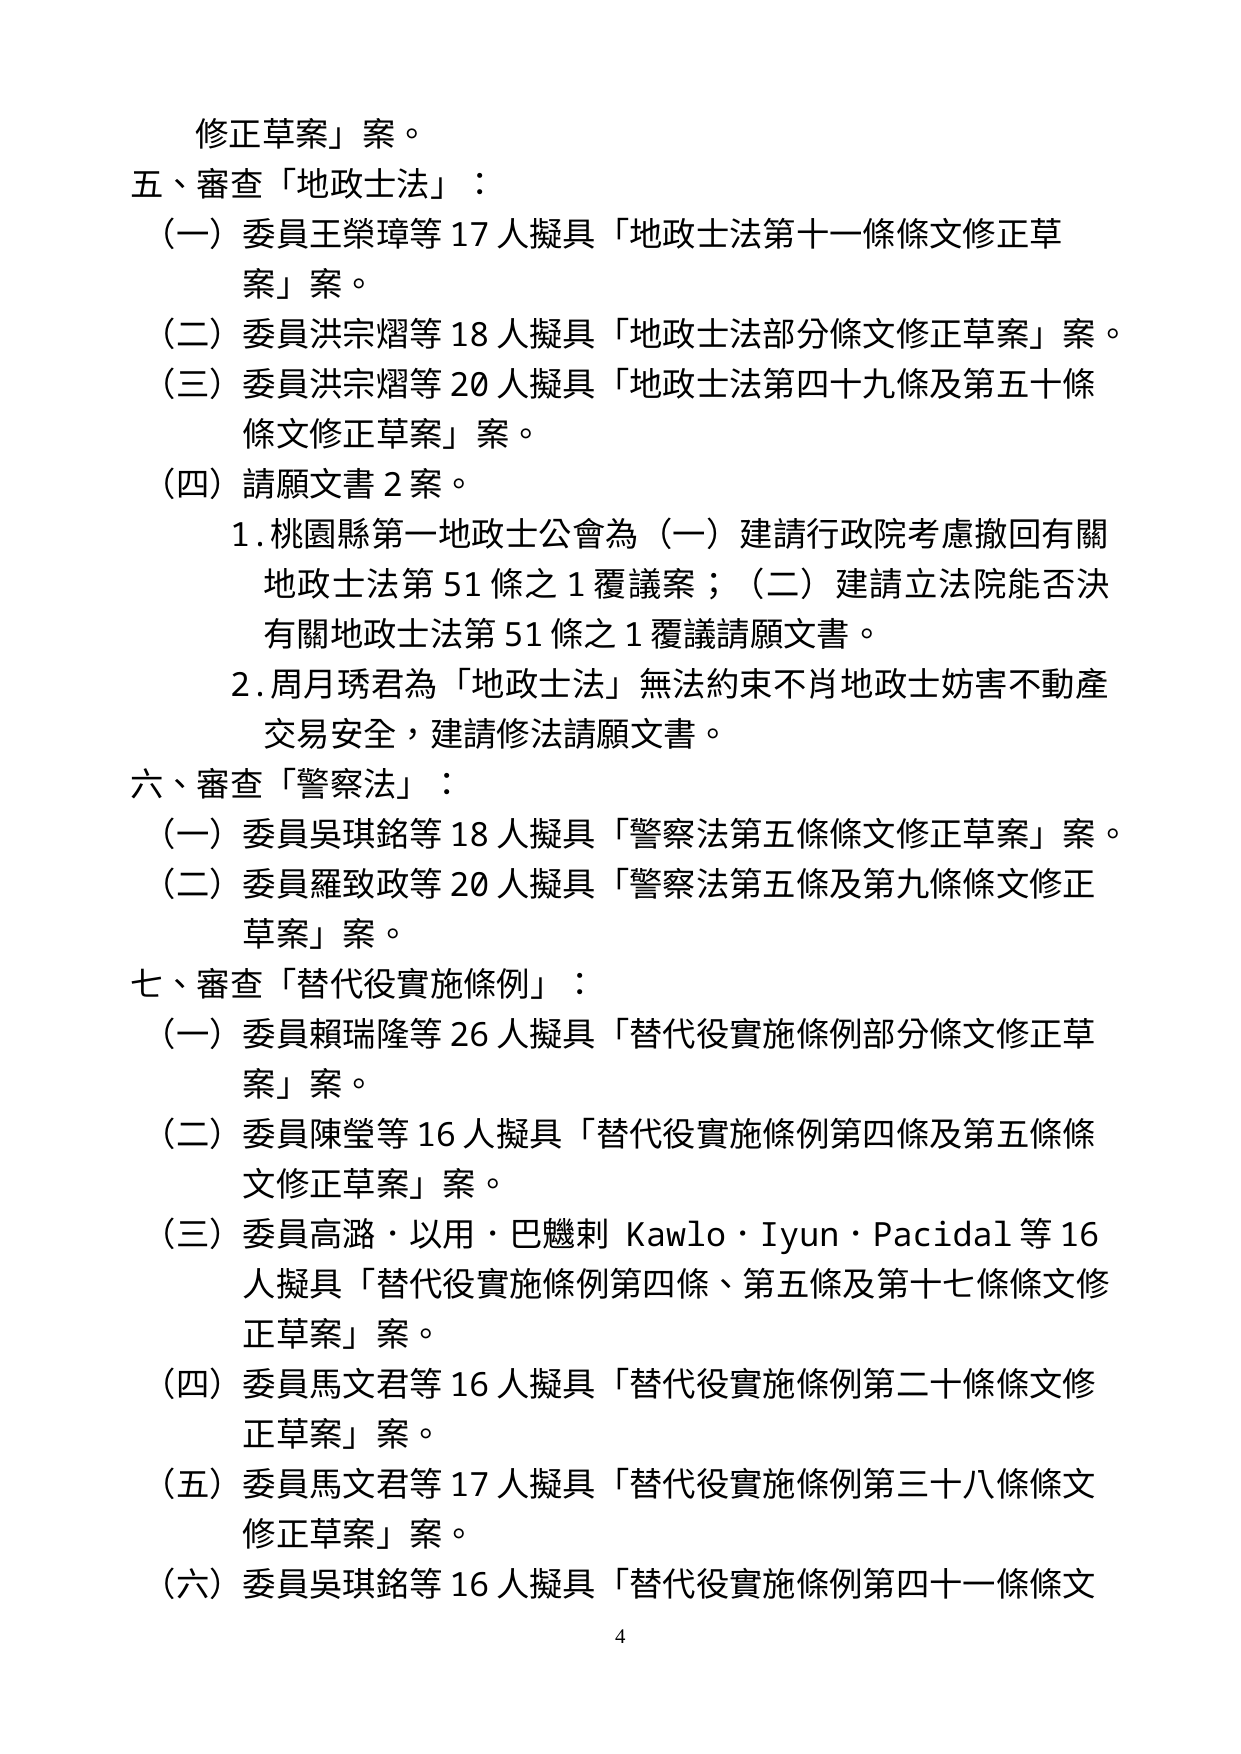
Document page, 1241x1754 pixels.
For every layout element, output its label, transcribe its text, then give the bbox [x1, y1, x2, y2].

text 2.周月琇君為「地政士法」無法約束不肖地政士妨害不動產交易安全，建請修法請願文書。 [230, 656, 1110, 756]
text （二）委員洪宗熠等18人擬具「地政士法部分條文修正草案」案。 [142, 306, 1110, 356]
text （二）委員羅致政等20人擬具「警察法第五條及第九條條文修正草案」案。 [142, 856, 1110, 956]
text （三）委員高潞．以用．巴魕剌 Kawlo．Iyun．Pacidal等16人擬具「替代役實施條例第四條、第五條及第十七條條文修正草案」案。 [142, 1206, 1110, 1356]
text （一）委員賴瑞隆等26人擬具「替代役實施條例部分條文修正草案」案。 [142, 1006, 1110, 1106]
text （六）委員吳琪銘等16人擬具「替代役實施條例第四十一條條文 [142, 1556, 1110, 1606]
text 七、審查「替代役實施條例」： [130, 956, 1110, 1006]
text 六、審查「警察法」： [130, 756, 1110, 806]
text （四）委員馬文君等16人擬具「替代役實施條例第二十條條文修正草案」案。 [142, 1356, 1110, 1456]
text （一）委員吳琪銘等18人擬具「警察法第五條條文修正草案」案。 [142, 806, 1110, 856]
text （四）請願文書2案。 [142, 456, 1110, 506]
text （一）委員王榮璋等17人擬具「地政士法第十一條條文修正草案」案。 [142, 206, 1110, 306]
text 五、審查「地政士法」： [130, 156, 1110, 206]
text （三）委員洪宗熠等20人擬具「地政士法第四十九條及第五十條條文修正草案」案。 [142, 356, 1110, 456]
text （二）委員陳瑩等16人擬具「替代役實施條例第四條及第五條條文修正草案」案。 [142, 1106, 1110, 1206]
text 修正草案」案。 [130, 106, 1110, 156]
text 1.桃園縣第一地政士公會為（一）建請行政院考慮撤回有關地政士法第51條之1覆議案；（二）建請立法院能否決有關地政士法第51條之1覆議請願文書。 [230, 506, 1110, 656]
text （五）委員馬文君等17人擬具「替代役實施條例第三十八條條文修正草案」案。 [142, 1456, 1110, 1556]
